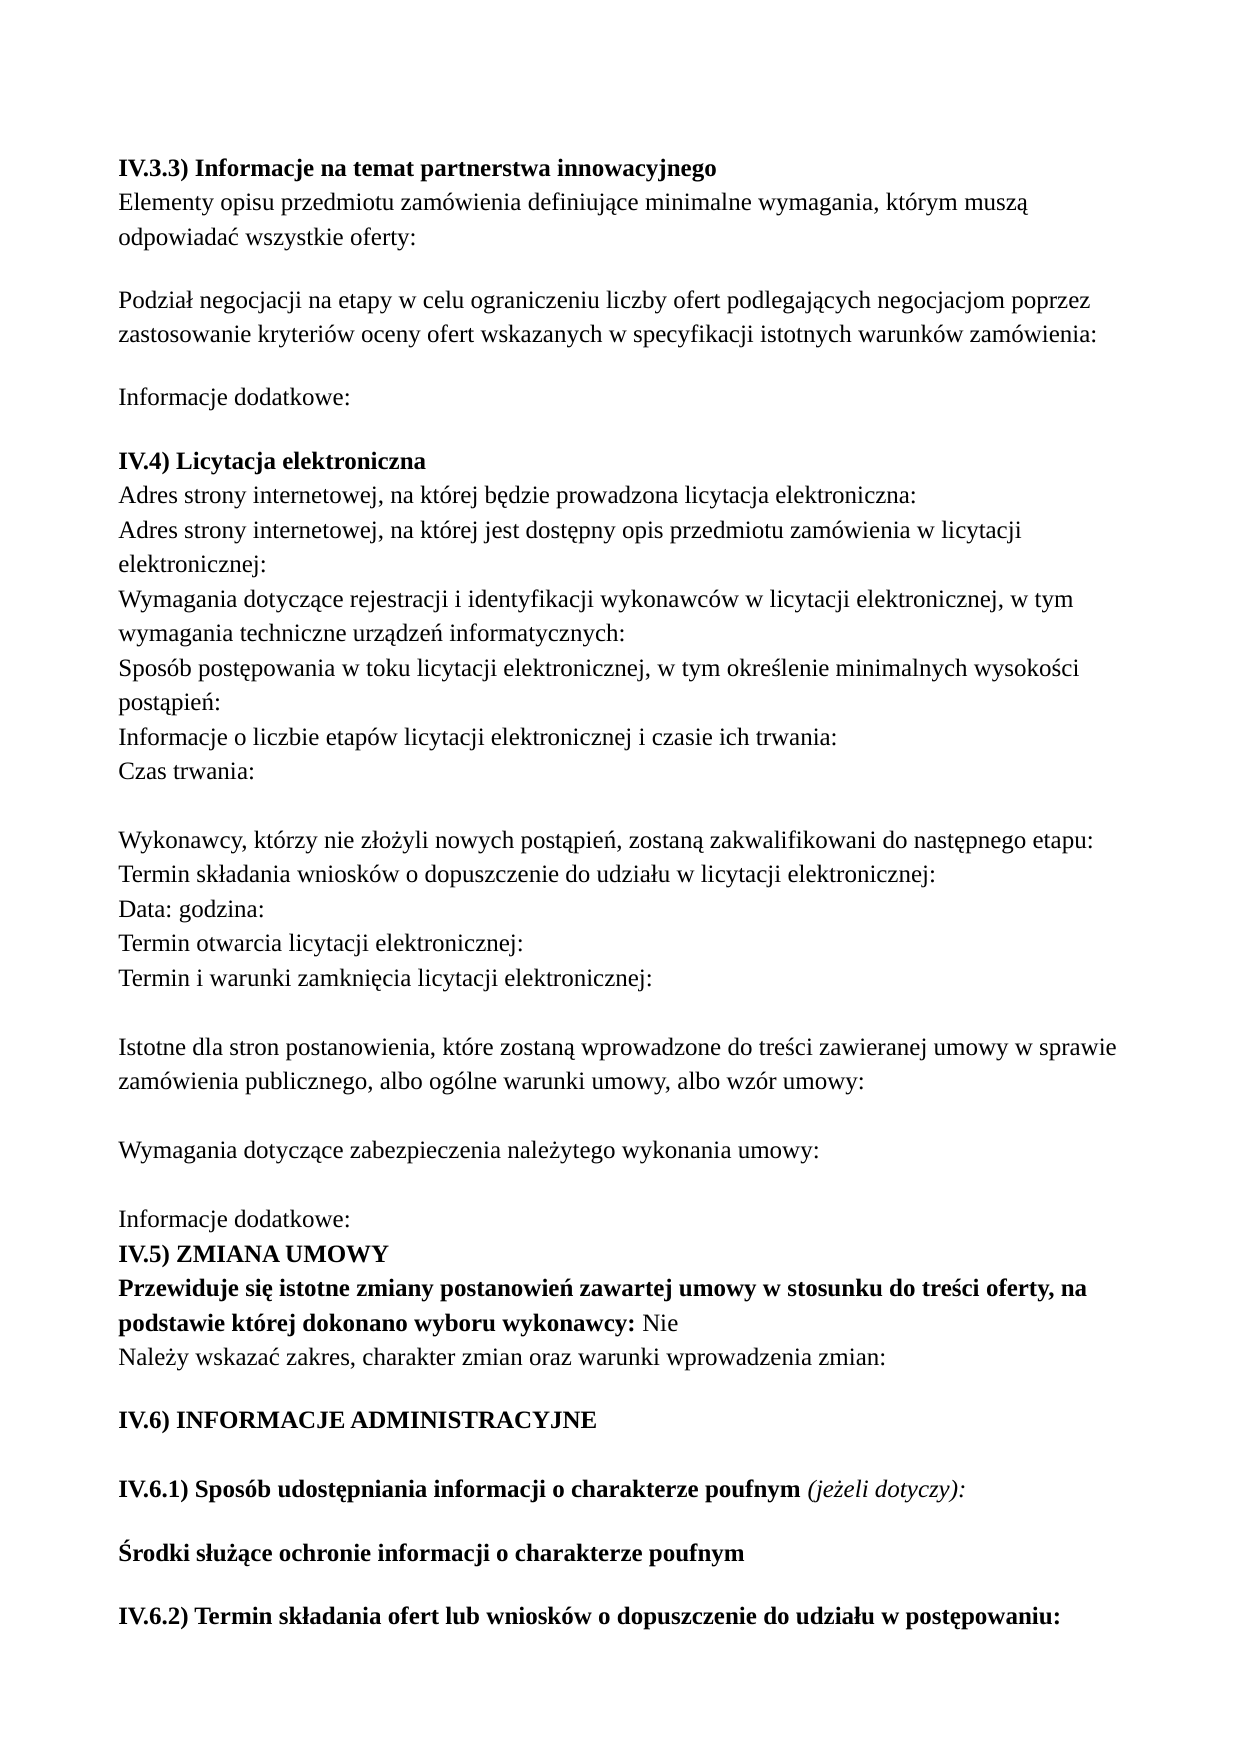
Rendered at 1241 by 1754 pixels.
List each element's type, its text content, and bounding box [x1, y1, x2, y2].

text Wymagania dotyczące rejestracji i identyfikacji wykonawców w licytacji elektronicznej, w tym wymagania techniczne urządzeń informatycznych: [118, 584, 1122, 647]
text IV.5) ZMIANA UMOWY Przewiduje się istotne zmiany postanowień zawartej umowy w stosunku do treści oferty, na podstawie której dokonano wyboru wykonawcy: Nie Należy wskazać zakres, charakter zmian oraz warunki wprowadzenia zmian: IV.6) INFORMACJE ADMINISTRACYJNE IV.6.1) Sposób udostępniania informacji o charakterze poufnym (jeżeli dotyczy): Środki służące ochronie informacji o charakterze poufnym IV.6.2) Termin składania ofert lub wniosków o dopuszczenie do udziału w postępowaniu: [118, 1239, 1122, 1629]
text Termin i warunki zamknięcia licytacji elektronicznej: [118, 963, 1122, 992]
text Adres strony internetowej, na której jest dostępny opis przedmiotu zamówienia w licytacji elektronicznej: [118, 515, 1122, 578]
text Termin składania wniosków o dopuszczenie do udziału w licytacji elektronicznej: Data: godzina: Termin otwarcia licytacji elektronicznej: [118, 859, 1122, 957]
text Czas trwania: Wykonawcy, którzy nie złożyli nowych postąpień, zostaną zakwalifikowani do następnego etapu: [118, 756, 1122, 854]
text Informacje dodatkowe: [118, 1170, 1122, 1233]
text Wymagania dotyczące zabezpieczenia należytego wykonania umowy: [118, 1101, 1122, 1164]
text Istotne dla stron postanowienia, które zostaną wprowadzone do treści zawieranej umowy w sprawie zamówienia publicznego, albo ogólne warunki umowy, albo wzór umowy: [118, 997, 1122, 1095]
text Informacje o liczbie etapów licytacji elektronicznej i czasie ich trwania: [118, 722, 1122, 750]
text IV.3.3) Informacje na temat partnerstwa innowacyjnego Elementy opisu przedmiotu zamówienia definiujące minimalne wymagania, którym muszą odpowiadać wszystkie oferty: Podział negocjacji na etapy w celu ograniczeniu liczby ofert podlegających negocjacjom poprzez zastosowanie kryteriów oceny ofert wskazanych w specyfikacji istotnych warunków zamówienia: Informacje dodatkowe: IV.4) Licytacja elektroniczna Adres strony internetowej, na której będzie prowadzona licytacja elektroniczna: [118, 118, 1122, 509]
text Sposób postępowania w toku licytacji elektronicznej, w tym określenie minimalnych wysokości postąpień: [118, 653, 1122, 716]
